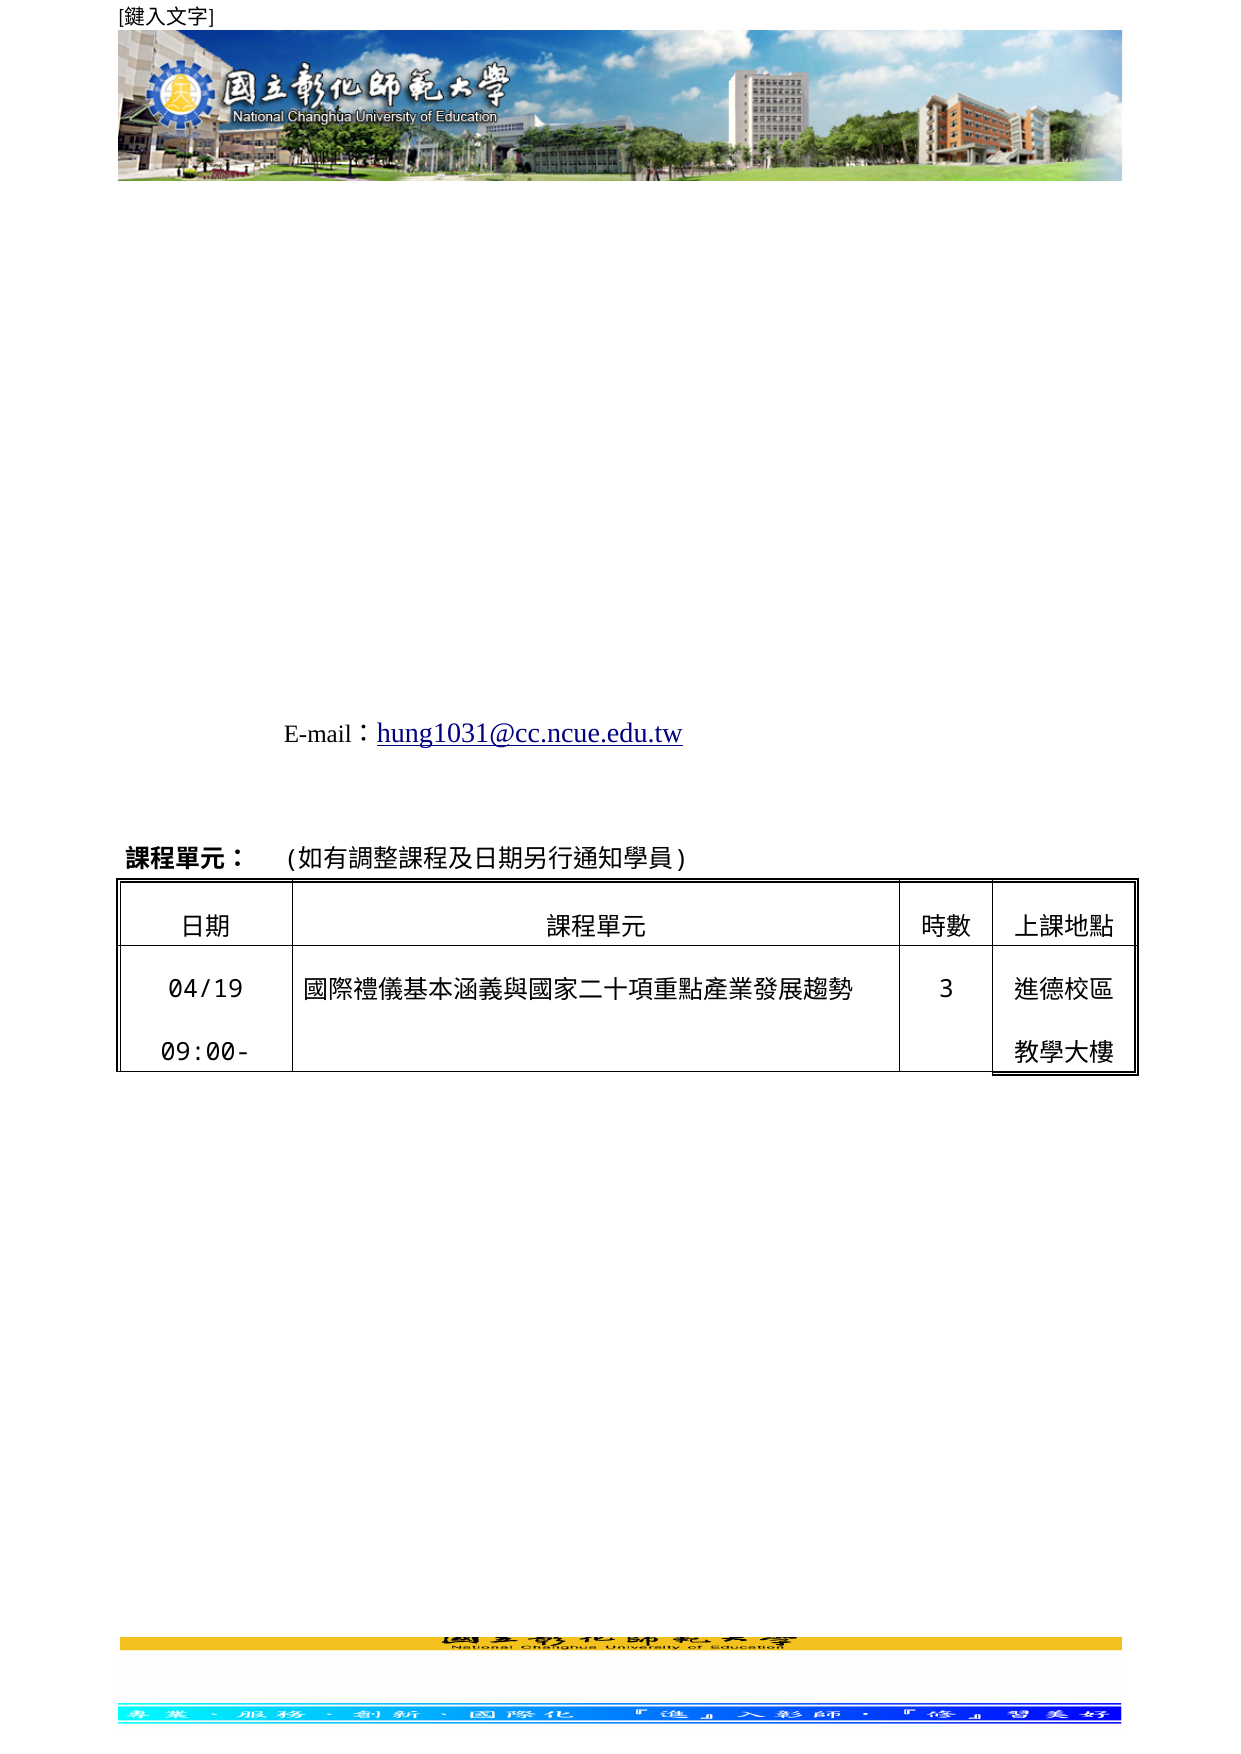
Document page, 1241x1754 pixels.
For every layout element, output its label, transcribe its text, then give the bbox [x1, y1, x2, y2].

table_cell [104, 878, 116, 945]
table_cell 時數 [900, 883, 992, 945]
table_cell 課程單元： [104, 815, 272, 878]
table_cell 國際禮儀基本涵義與國家二十項重點產業發展趨勢 [293, 946, 899, 1071]
table_cell [272, 753, 283, 815]
table_cell [104, 690, 272, 753]
table_cell [104, 945, 116, 1071]
table_cell (如有調整課程及日期另行通知學員) [272, 815, 1136, 878]
table_cell [104, 753, 272, 815]
table_cell 進德校區 教學大樓 [993, 946, 1134, 1071]
table_cell [1125, 753, 1136, 815]
table_cell 04/19 09:00- [121, 946, 292, 1071]
table_cell 課程單元 [293, 883, 899, 945]
table_cell 上課地點 [993, 883, 1134, 945]
table_cell E-mail：hung1031@cc.ncue.edu.tw [272, 690, 1136, 753]
table_cell 日期 [121, 883, 292, 945]
table_cell 3 [900, 946, 992, 1071]
